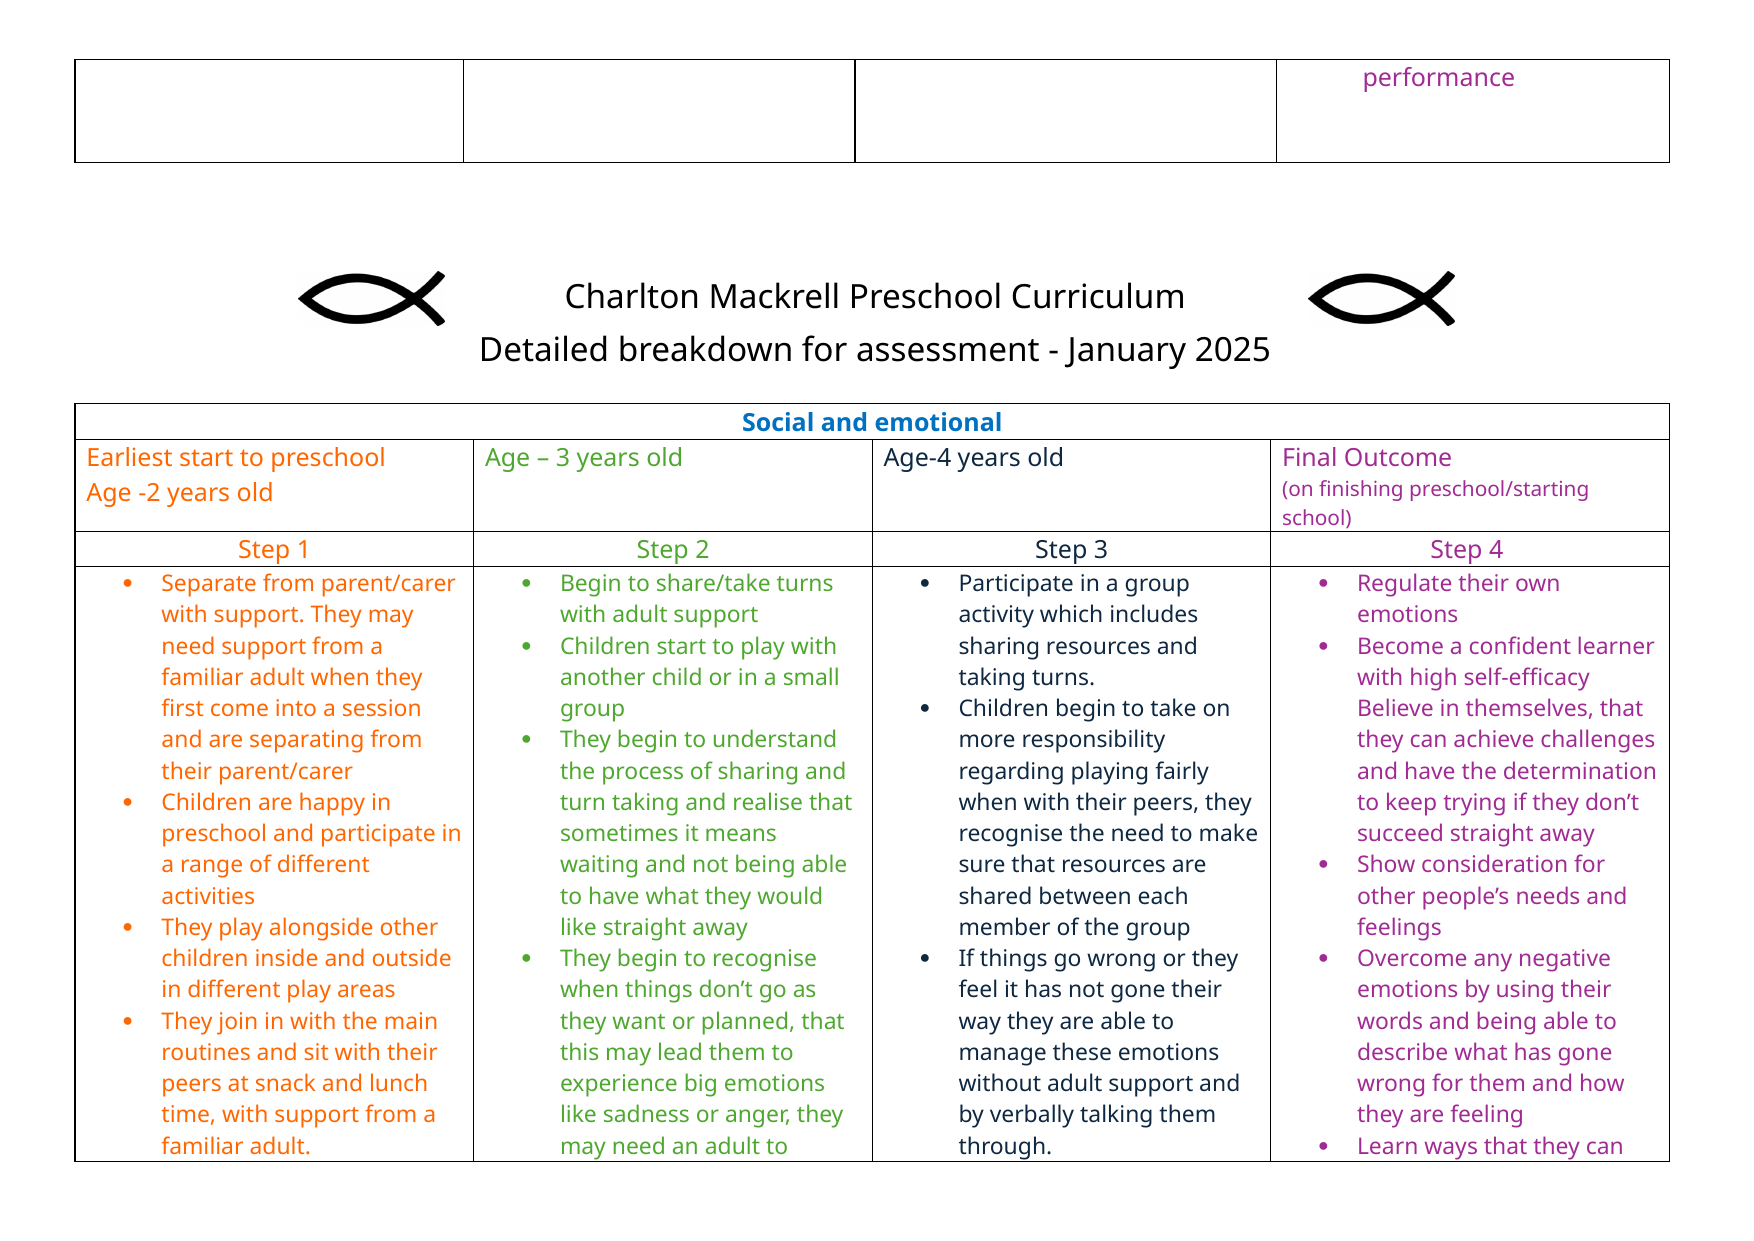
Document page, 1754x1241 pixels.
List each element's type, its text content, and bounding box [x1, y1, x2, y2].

table_header Social and emotional [76, 404, 1669, 439]
table_cell Begin to share/take turns with adult support Children start to play with another child or in a small group They begin to understand the process of sharing and turn taking and realise that sometimes it means waiting and not being able to have what they would like straight away They begin to recognise when things don’t go as they want or planned, that this may lead them to experience big emotions like sadness or anger, they may need an adult to [474, 567, 872, 1161]
table_cell Step 3 [873, 532, 1270, 566]
table_cell Separate from parent/carer with support. They may need support from a familiar adult when they first come into a session and are separating from their parent/carer Children are happy in preschool and participate in a range of different activities They play alongside other children inside and outside in different play areas They join in with the main routines and sit with their peers at snack and lunch time, with support from a familiar adult. [76, 567, 473, 1161]
table_cell Step 2 [474, 532, 872, 566]
table_cell Age-4 years old [873, 440, 1270, 531]
table_cell Final Outcome (on finishing preschool/starting school) [1271, 440, 1669, 531]
table_cell performance [1277, 60, 1669, 162]
table_cell [856, 60, 1276, 162]
table_cell Step 1 [76, 532, 473, 566]
table_cell Participate in a group activity which includes sharing resources and taking turns. Children begin to take on more responsibility regarding playing fairly when with their peers, they recognise the need to make sure that resources are shared between each member of the group If things go wrong or they feel it has not gone their way they are able to manage these emotions without adult support and by verbally talking them through. They are able to complete an activity successfully persevering until the end even when things may challenge them or become difficult [873, 567, 1270, 1161]
table_cell [76, 60, 463, 162]
table_cell Age – 3 years old [474, 440, 872, 531]
table_cell Regulate their own emotions Become a confident learner with high self-efficacy Believe in themselves, that they can achieve challenges and have the determination to keep trying if they don’t succeed straight away Show consideration for other people’s needs and feelings Overcome any negative emotions by using their words and being able to describe what has gone wrong for them and how they are feeling Learn ways that they can help themselves to get through any challenges Consider other people’s needs and feelings and respond appropriately Showing empathy and kindness, helping others to overcome challenges and difficulties [1271, 567, 1669, 1161]
table_cell Step 4 [1271, 532, 1669, 566]
table_cell [464, 60, 854, 162]
table_cell Earliest start to preschool Age -2 years old [76, 440, 473, 531]
